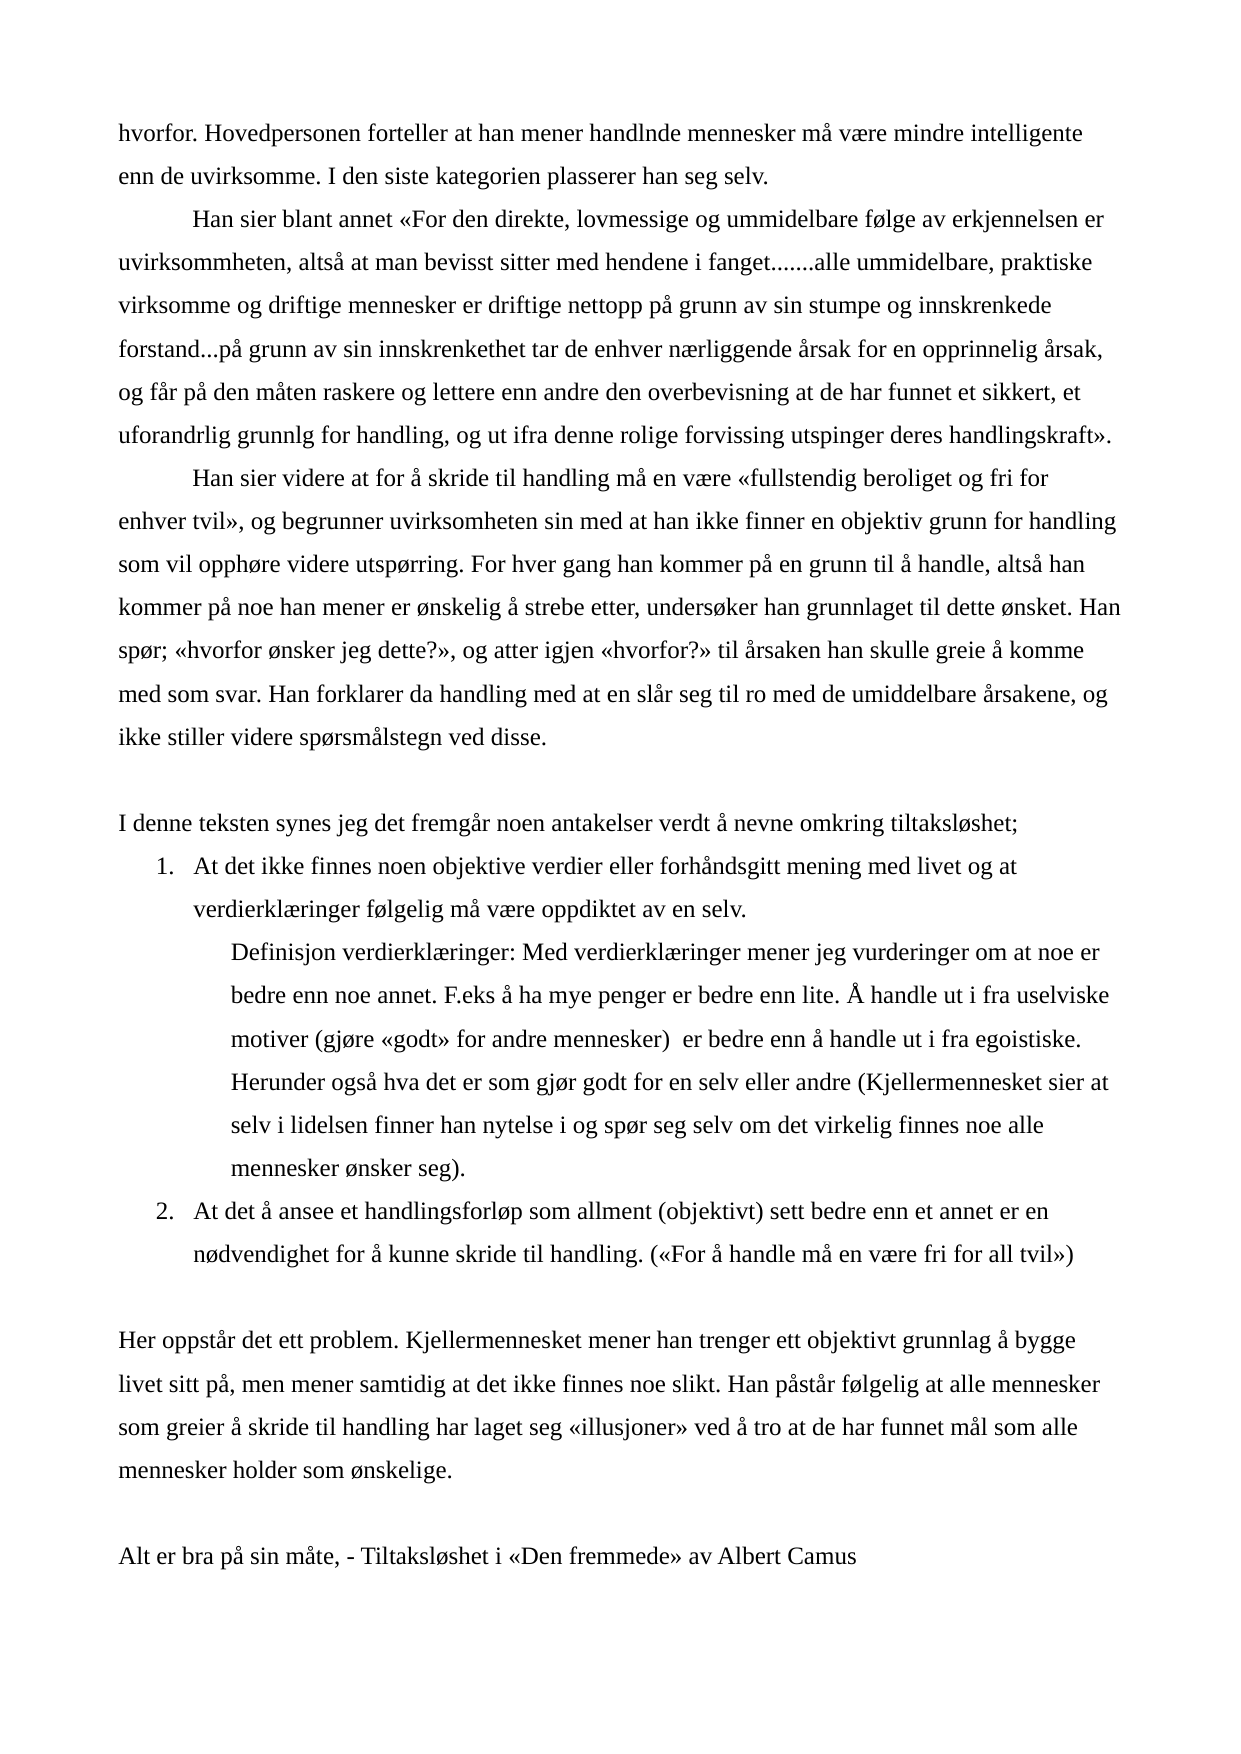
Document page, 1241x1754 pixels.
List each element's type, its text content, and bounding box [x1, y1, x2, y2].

list At det å ansee et handlingsforløp som allment (objektivt) sett bedre enn et annet er en nødvendighet for å kunne skride til handling. («For å handle må en være fri for all tvil») [156, 1196, 1122, 1268]
text I denne teksten synes jeg det fremgår noen antakelser verdt å nevne omkring tiltaksløshet; [118, 808, 1122, 837]
text Han sier blant annet «For den direkte, lovmessige og ummidelbare følge av erkjennelsen er uvirksommheten, altså at man bevisst sitter med hendene i fanget.......alle ummidelbare, praktiske virksomme og driftige mennesker er driftige nettopp på grunn av sin stumpe og innskrenkede forstand...på grunn av sin innskrenkethet tar de enhver nærliggende årsak for en opprinnelig årsak, og får på den måten raskere og lettere enn andre den overbevisning at de har funnet et sikkert, et uforandrlig grunnlg for handling, og ut ifra denne rolige forvissing utspinger deres handlingskraft». [118, 204, 1122, 449]
text Alt er bra på sin måte, - Tiltaksløshet i «Den fremmede» av Albert Camus [118, 1541, 1122, 1570]
list Definisjon verdierklæringer: Med verdierklæringer mener jeg vurderinger om at noe er bedre enn noe annet. F.eks å ha mye penger er bedre enn lite. Å handle ut i fra uselviske motiver (gjøre «godt» for andre mennesker) er bedre enn å handle ut i fra egoistiske. Herunder også hva det er som gjør godt for en selv eller andre (Kjellermennesket sier at selv i lidelsen finner han nytelse i og spør seg selv om det virkelig finnes noe alle mennesker ønsker seg). [193, 937, 1122, 1182]
text Her oppstår det ett problem. Kjellermennesket mener han trenger ett objektivt grunnlag å bygge livet sitt på, men mener samtidig at det ikke finnes noe slikt. Han påstår følgelig at alle mennesker som greier å skride til handling har laget seg «illusjoner» ved å tro at de har funnet mål som alle mennesker holder som ønskelige. [118, 1326, 1122, 1484]
text Han sier videre at for å skride til handling må en være «fullstendig beroliget og fri for enhver tvil», og begrunner uvirksomheten sin med at han ikke finner en objektiv grunn for handling som vil opphøre videre utspørring. For hver gang han kommer på en grunn til å handle, altså han kommer på noe han mener er ønskelig å strebe etter, undersøker han grunnlaget til dette ønsket. Han spør; «hvorfor ønsker jeg dette?», og atter igjen «hvorfor?» til årsaken han skulle greie å komme med som svar. Han forklarer da handling med at en slår seg til ro med de umiddelbare årsakene, og ikke stiller videre spørsmålstegn ved disse. [118, 463, 1122, 751]
text hvorfor. Hovedpersonen forteller at han mener handlnde mennesker må være mindre intelligente enn de uvirksomme. I den siste kategorien plasserer han seg selv. [118, 118, 1122, 190]
list At det ikke finnes noen objektive verdier eller forhåndsgitt mening med livet og at verdierklæringer følgelig må være oppdiktet av en selv. [156, 851, 1122, 923]
